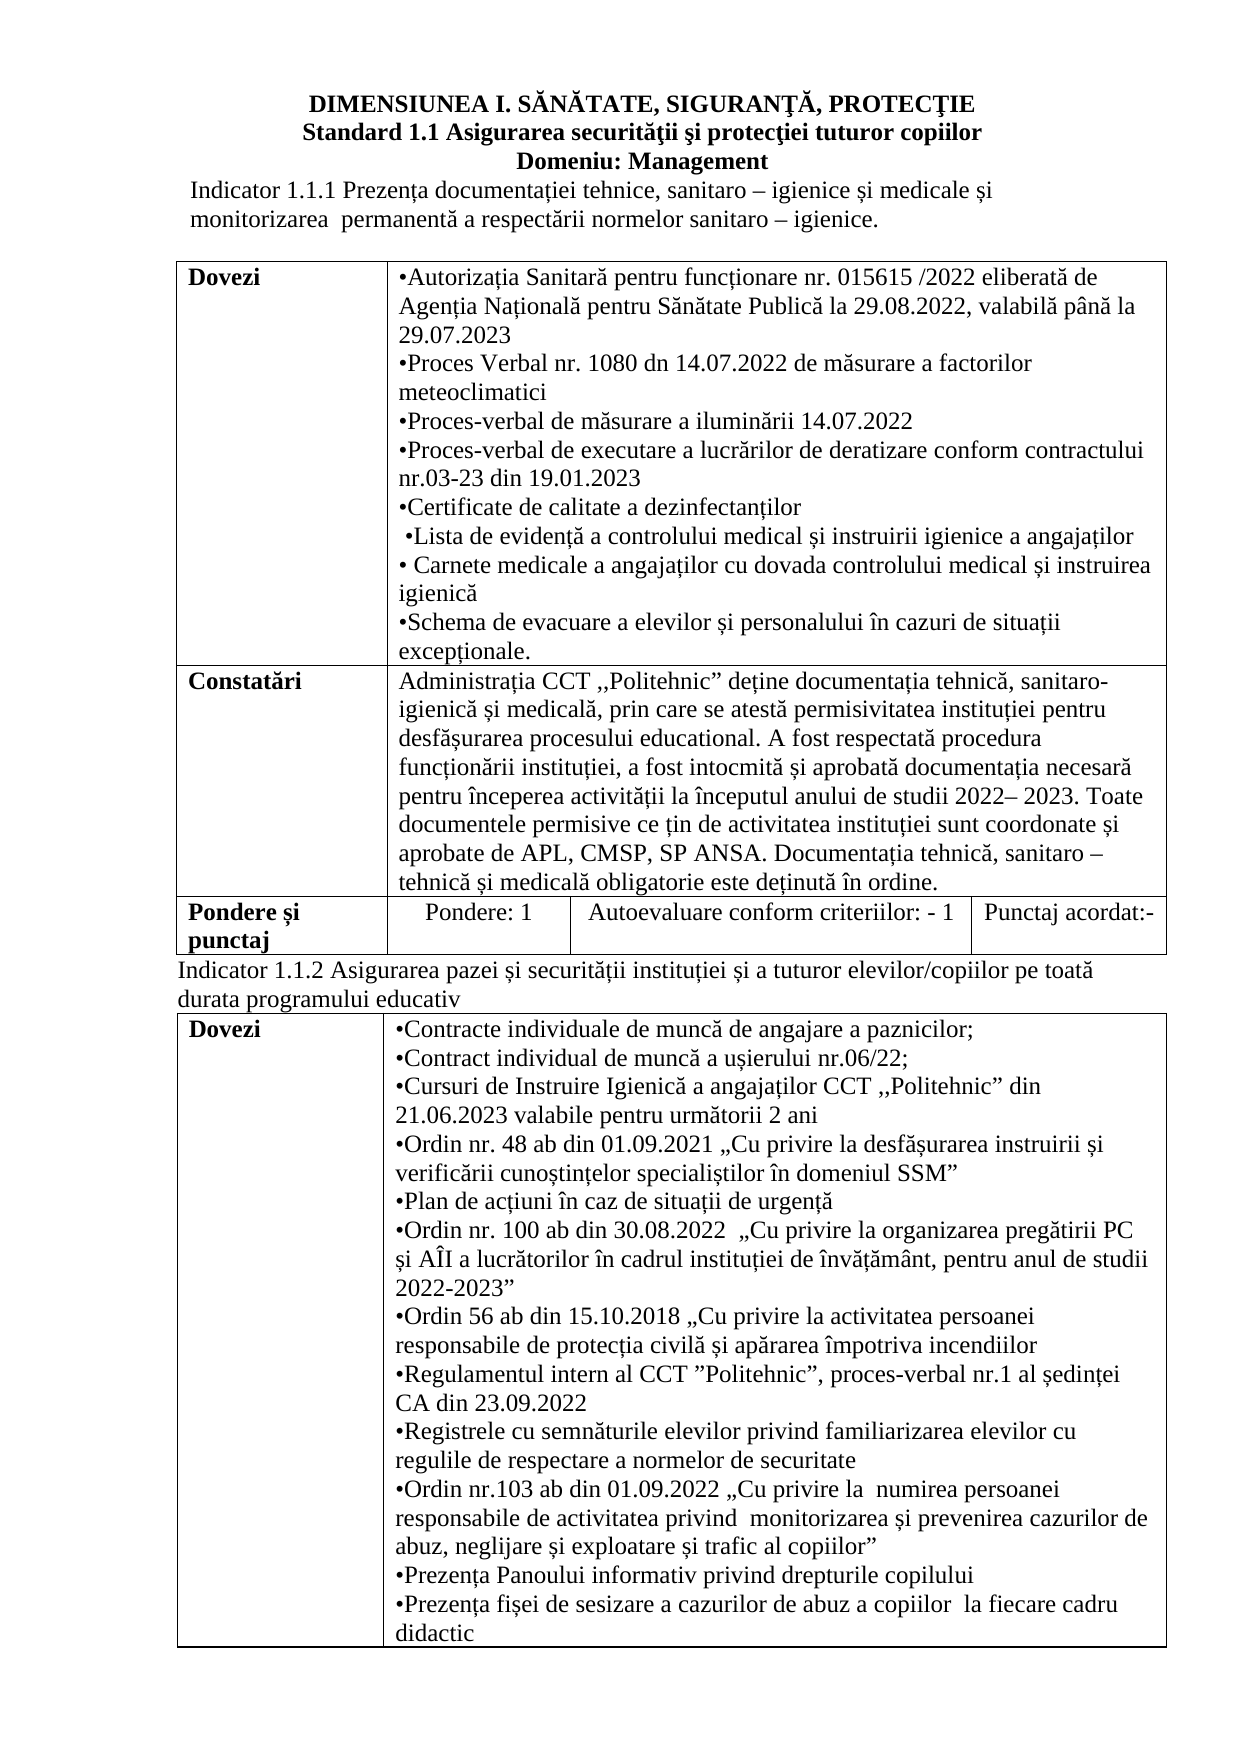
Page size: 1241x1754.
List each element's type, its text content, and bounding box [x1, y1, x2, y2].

text Indicator 1.1.2 Asigurarea pazei și securității instituției și a tuturor elevilor/copiilor pe toată durata programului educativ [177, 955, 1107, 1013]
table_header •Contracte individuale de muncă de angajare a paznicilor; •Contract individual de muncă a ușierului nr.06/22; •Cursuri de Instruire Igienică a angajaților CCT ,,Politehnic” din 21.06.2023 valabile pentru următorii 2 ani •Ordin nr. 48 ab din 01.09.2021 „Cu privire la desfășurarea instruirii și verificării cunoștințelor specialiștilor în domeniul SSM” •Plan de acțiuni în caz de situații de urgență •Ordin nr. 100 ab din 30.08.2022 „Cu privire la organizarea pregătirii PC și AÎI a lucrătorilor în cadrul instituției de învățământ, pentru anul de studii 2022-2023” •Ordin 56 ab din 15.10.2018 „Cu privire la activitatea persoanei responsabile de protecția civilă și apărarea împotriva incendiilor •Regulamentul intern al CCT ”Politehnic”, proces-verbal nr.1 al ședinței CA din 23.09.2022 •Registrele cu semnăturile elevilor privind familiarizarea elevilor cu regulile de respectare a normelor de securitate •Ordin nr.103 ab din 01.09.2022 „Cu privire la numirea persoanei responsabile de activitatea privind monitorizarea și prevenirea cazurilor de abuz, neglijare și exploatare și trafic al copiilor” •Prezența Panoului informativ privind drepturile copilului •Prezența fișei de sesizare a cazurilor de abuz a copiilor la fiecare cadru didactic [384, 1014, 1166, 1646]
table_cell Pondere și punctaj [177, 897, 387, 954]
table_header •Autorizația Sanitară pentru funcționare nr. 015615 /2022 eliberată de Agenția Națională pentru Sănătate Publică la 29.08.2022, valabilă până la 29.07.2023 •Proces Verbal nr. 1080 dn 14.07.2022 de măsurare a factorilor meteoclimatici •Proces-verbal de măsurare a iluminării 14.07.2022 •Proces-verbal de executare a lucrărilor de deratizare conform contractului nr.03-23 din 19.01.2023 •Certificate de calitate a dezinfectanților •Lista de evidență a controlului medical și instruirii igienice a angajaților • Carnete medicale a angajaților cu dovada controlului medical și instruirea igienică •Schema de evacuare a elevilor și personalului în cazuri de situații excepționale. [388, 262, 1166, 665]
text Standard 1.1 Asigurarea securităţii şi protecţiei tuturor copiilor [177, 117, 1107, 146]
text DIMENSIUNEA I. SĂNĂTATE, SIGURANŢĂ, PROTECŢIE [177, 89, 1107, 117]
text monitorizarea permanentă a respectării normelor sanitaro – igienice. [177, 204, 1107, 232]
table_cell Punctaj acordat:- [972, 897, 1166, 954]
table_header Dovezi [177, 262, 387, 665]
table_cell Administrația CCT ,,Politehnic” deține documentația tehnică, sanitaro- igienică și medicală, prin care se atestă permisivitatea instituției pentru desfășurarea procesului educational. A fost respectată procedura funcționării instituției, a fost intocmită și aprobată documentația necesară pentru începerea activității la începutul anului de studii 2022– 2023. Toate documentele permisive ce țin de activitatea instituției sunt coordonate și aprobate de APL, CMSP, SP ANSA. Documentația tehnică, sanitaro – tehnică și medicală obligatorie este deținută în ordine. [388, 666, 1166, 896]
text Indicator 1.1.1 Prezența documentației tehnice, sanitaro – igienice și medicale și [177, 175, 1107, 204]
table_cell Pondere: 1 [388, 897, 570, 954]
table_cell Autoevaluare conform criteriilor: - 1 [571, 897, 971, 954]
table_header Dovezi [178, 1014, 383, 1646]
table_cell Constatări [177, 666, 387, 896]
text Domeniu: Management [177, 146, 1107, 175]
